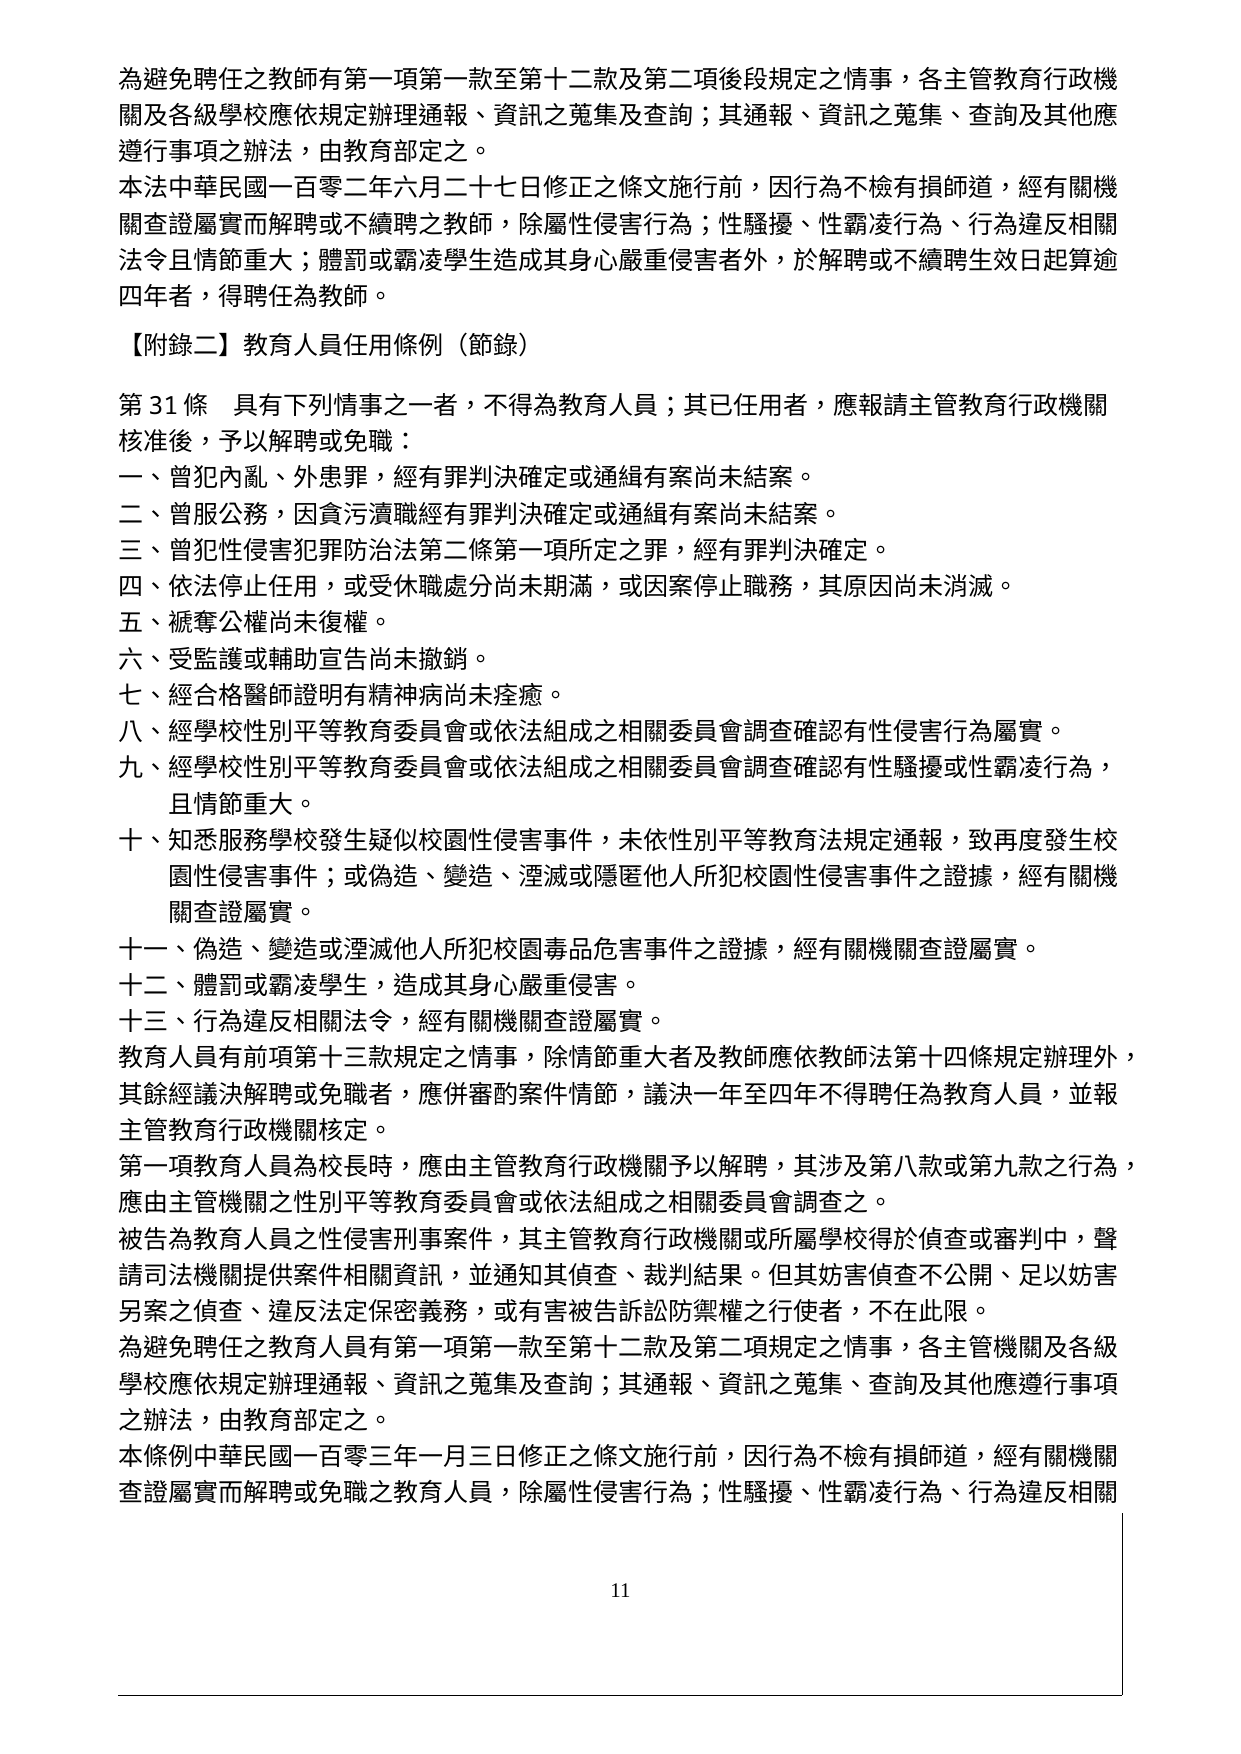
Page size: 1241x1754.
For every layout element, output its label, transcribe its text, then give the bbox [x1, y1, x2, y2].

text 一、曾犯內亂、外患罪，經有罪判決確定或通緝有案尚未結案。 [118, 458, 1122, 494]
text 第一項教育人員為校長時，應由主管教育行政機關予以解聘，其涉及第八款或第九款之行為，應由主管機關之性別平等教育委員會或依法組成之相關委員會調查之。 [118, 1147, 1122, 1219]
text 本條例中華民國一百零三年一月三日修正之條文施行前，因行為不檢有損師道，經有關機關查證屬實而解聘或免職之教育人員，除屬性侵害行為；性騷擾、性霸凌行為、行為違反相關 [118, 1437, 1122, 1509]
text 十二、體罰或霸凌學生，造成其身心嚴重侵害。 [118, 965, 1122, 1002]
text 為避免聘任之教師有第一項第一款至第十二款及第二項後段規定之情事，各主管教育行政機關及各級學校應依規定辦理通報、資訊之蒐集及查詢；其通報、資訊之蒐集、查詢及其他應遵行事項之辦法，由教育部定之。 [118, 59, 1122, 168]
text 【附錄二】教育人員任用條例（節錄） [118, 325, 1122, 362]
text 十、知悉服務學校發生疑似校園性侵害事件，未依性別平等教育法規定通報，致再度發生校園性侵害事件；或偽造、變造、湮滅或隱匿他人所犯校園性侵害事件之證據，經有關機關查證屬實。 [118, 820, 1122, 929]
text 二、曾服公務，因貪污瀆職經有罪判決確定或通緝有案尚未結案。 [118, 494, 1122, 530]
text 九、經學校性別平等教育委員會或依法組成之相關委員會調查確認有性騷擾或性霸凌行為，且情節重大。 [118, 748, 1122, 820]
text 本法中華民國一百零二年六月二十七日修正之條文施行前，因行為不檢有損師道，經有關機關查證屬實而解聘或不續聘之教師，除屬性侵害行為；性騷擾、性霸凌行為、行為違反相關法令且情節重大；體罰或霸凌學生造成其身心嚴重侵害者外，於解聘或不續聘生效日起算逾四年者，得聘任為教師。 [118, 168, 1122, 313]
text 十三、行為違反相關法令，經有關機關查證屬實。 [118, 1002, 1122, 1038]
text 四、依法停止任用，或受休職處分尚未期滿，或因案停止職務，其原因尚未消滅。 [118, 567, 1122, 603]
text 十一、偽造、變造或湮滅他人所犯校園毒品危害事件之證據，經有關機關查證屬實。 [118, 929, 1122, 965]
text 教育人員有前項第十三款規定之情事，除情節重大者及教師應依教師法第十四條規定辦理外，其餘經議決解聘或免職者，應併審酌案件情節，議決一年至四年不得聘任為教育人員，並報主管教育行政機關核定。 [118, 1038, 1122, 1147]
text 八、經學校性別平等教育委員會或依法組成之相關委員會調查確認有性侵害行為屬實。 [118, 712, 1122, 748]
text 三、曾犯性侵害犯罪防治法第二條第一項所定之罪，經有罪判決確定。 [118, 530, 1122, 567]
text 第31條 具有下列情事之一者，不得為教育人員；其已任用者，應報請主管教育行政機關核准後，予以解聘或免職： [118, 385, 1122, 458]
text 被告為教育人員之性侵害刑事案件，其主管教育行政機關或所屬學校得於偵查或審判中，聲請司法機關提供案件相關資訊，並通知其偵查、裁判結果。但其妨害偵查不公開、足以妨害另案之偵查、違反法定保密義務，或有害被告訴訟防禦權之行使者，不在此限。 [118, 1219, 1122, 1328]
text 六、受監護或輔助宣告尚未撤銷。 [118, 639, 1122, 675]
text 為避免聘任之教育人員有第一項第一款至第十二款及第二項規定之情事，各主管機關及各級學校應依規定辦理通報、資訊之蒐集及查詢；其通報、資訊之蒐集、查詢及其他應遵行事項之辦法，由教育部定之。 [118, 1328, 1122, 1437]
text 五、褫奪公權尚未復權。 [118, 603, 1122, 639]
text 七、經合格醫師證明有精神病尚未痊癒。 [118, 675, 1122, 712]
